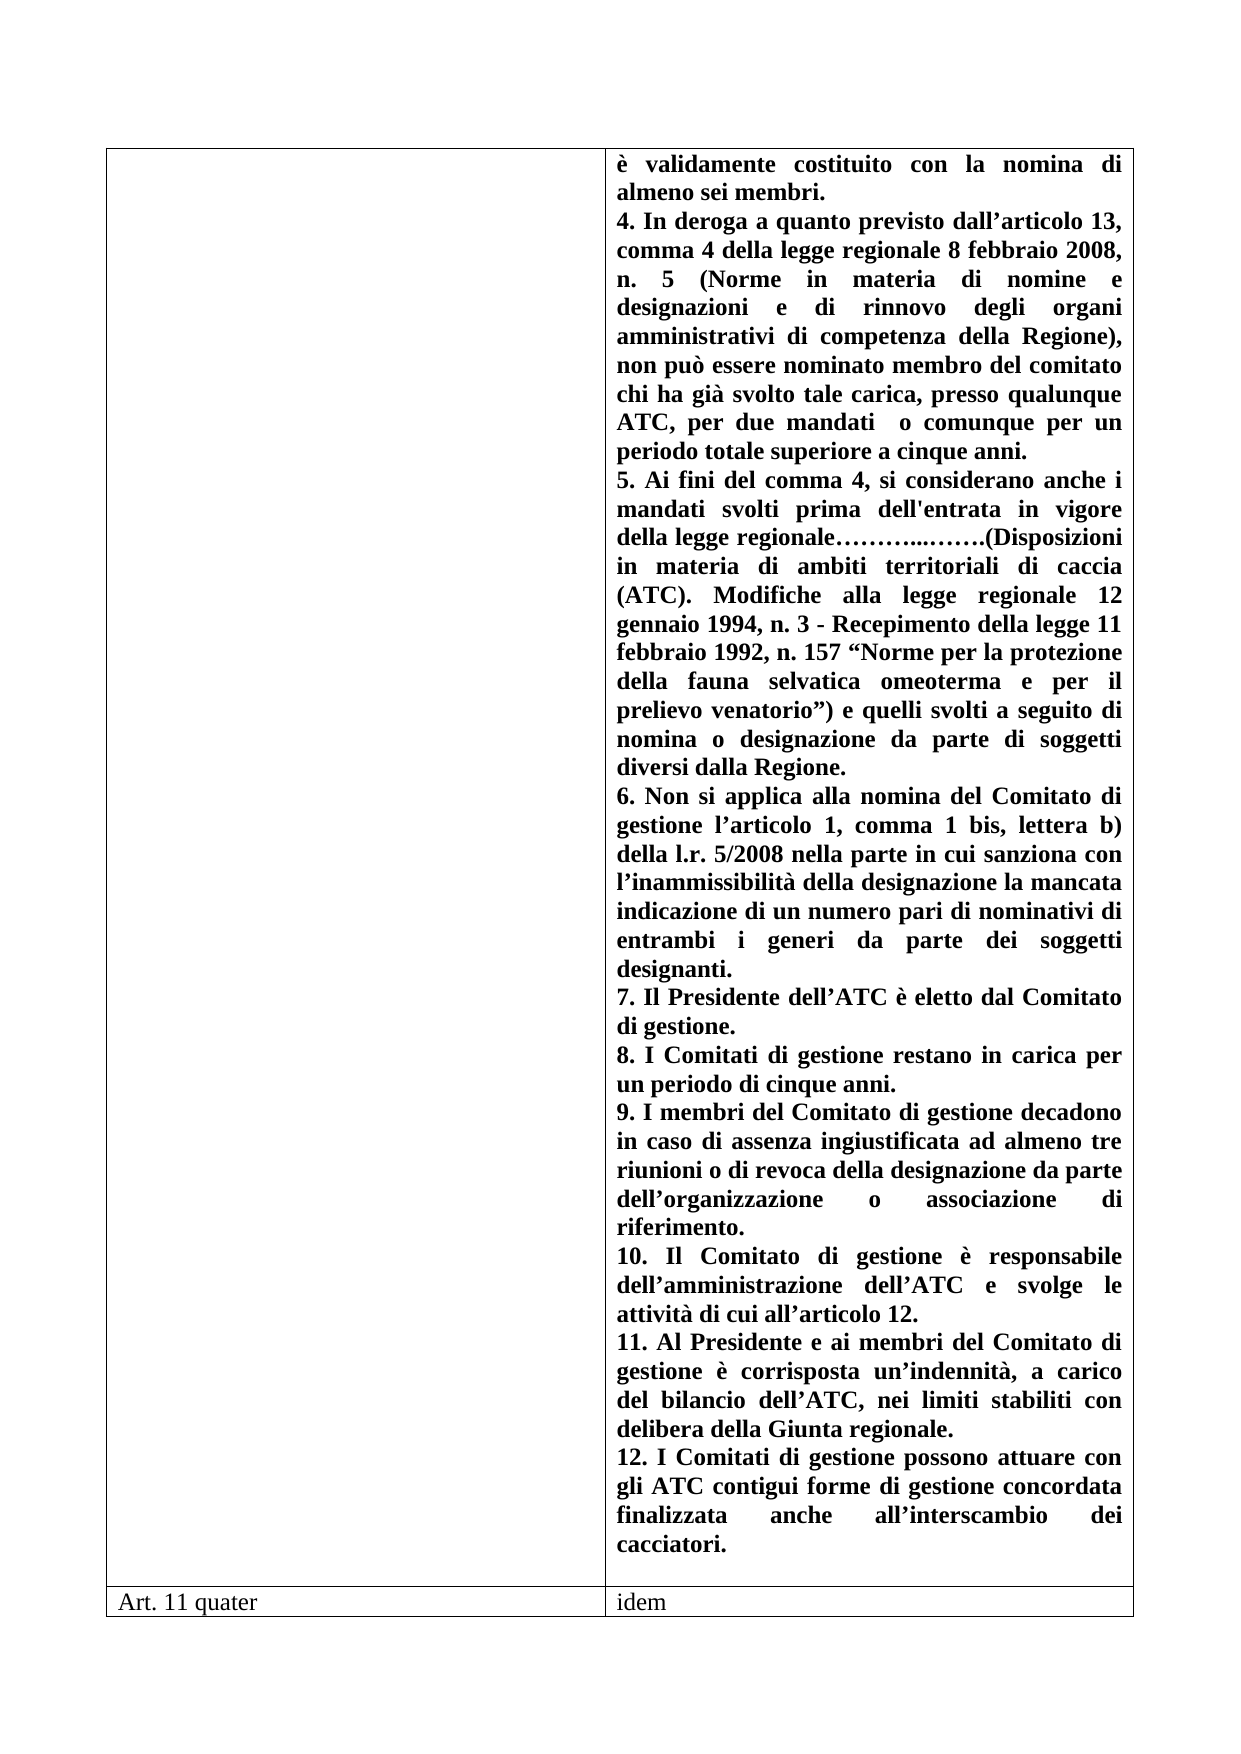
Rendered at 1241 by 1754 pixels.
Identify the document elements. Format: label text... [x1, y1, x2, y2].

table_cell è validamente costituito con la nomina di almeno sei membri. 4. In deroga a quanto previsto dall’articolo 13, comma 4 della legge regionale 8 febbraio 2008, n. 5 (Norme in materia di nomine e designazioni e di rinnovo degli organi amministrativi di competenza della Regione), non può essere nominato membro del comitato chi ha già svolto tale carica, presso qualunque ATC, per due mandati o comunque per un periodo totale superiore a cinque anni. 5. Ai fini del comma 4, si considerano anche i mandati svolti prima dell'entrata in vigore della legge regionale………...…….(Disposizioni in materia di ambiti territoriali di caccia (ATC). Modifiche alla legge regionale 12 gennaio 1994, n. 3 - Recepimento della legge 11 febbraio 1992, n. 157 “Norme per la protezione della fauna selvatica omeoterma e per il prelievo venatorio”) e quelli svolti a seguito di nomina o designazione da parte di soggetti diversi dalla Regione. 6. Non si applica alla nomina del Comitato di gestione l’articolo 1, comma 1 bis, lettera b) della l.r. 5/2008 nella parte in cui sanziona con l’inammissibilità della designazione la mancata indicazione di un numero pari di nominativi di entrambi i generi da parte dei soggetti designanti. 7. Il Presidente dell’ATC è eletto dal Comitato di gestione. 8. I Comitati di gestione restano in carica per un periodo di cinque anni. 9. I membri del Comitato di gestione decadono in caso di assenza ingiustificata ad almeno tre riunioni o di revoca della designazione da parte dell’organizzazione o associazione di riferimento. 10. Il Comitato di gestione è responsabile dell’amministrazione dell’ATC e svolge le attività di cui all’articolo 12. 11. Al Presidente e ai membri del Comitato di gestione è corrisposta un’indennità, a carico del bilancio dell’ATC, nei limiti stabiliti con delibera della Giunta regionale. 12. I Comitati di gestione possono attuare con gli ATC contigui forme di gestione concordata finalizzata anche all’interscambio dei cacciatori. [606, 149, 1133, 1586]
table_cell [107, 149, 605, 1586]
table_cell idem [606, 1587, 1133, 1616]
table_cell Art. 11 quater [107, 1587, 605, 1616]
